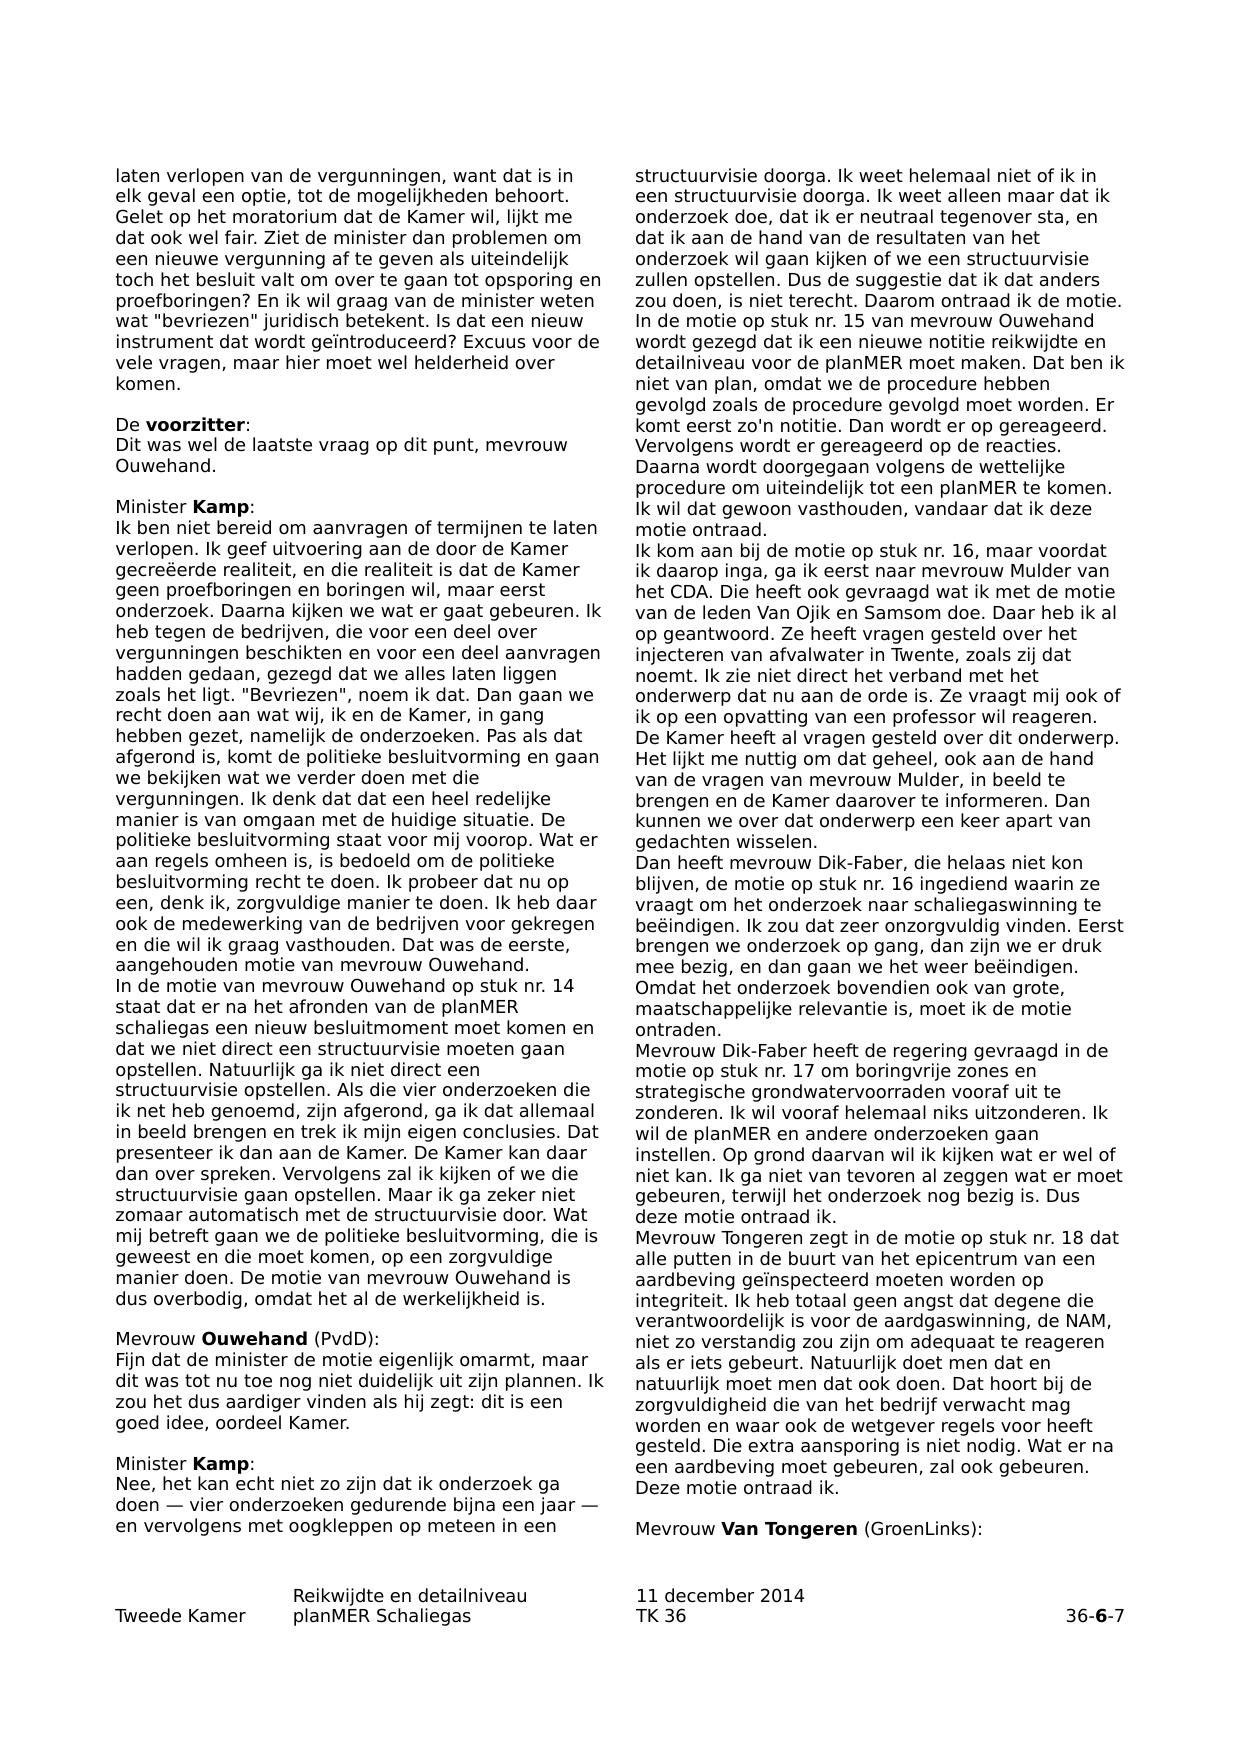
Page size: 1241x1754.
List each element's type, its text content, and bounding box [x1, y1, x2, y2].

text Mevrouw Van Tongeren (GroenLinks): [635, 1519, 1125, 1539]
text Fijn dat de minister de motie eigenlijk omarmt, maar dit was tot nu toe nog niet duidelijk uit zijn plannen. Ik zou het dus aardiger vinden als hij zegt: dit is een goed idee, oordeel Kamer. [115, 1350, 605, 1433]
text Dit was wel de laatste vraag op dit punt, mevrouw Ouwehand. [115, 435, 605, 477]
text Mevrouw Ouwehand (PvdD): [115, 1329, 605, 1350]
text In de motie van mevrouw Ouwehand op stuk nr. 14 staat dat er na het afronden van de planMER schaliegas een nieuw besluitmoment moet komen en dat we niet direct een structuurvisie moeten gaan opstellen. Natuurlijk ga ik niet direct een structuurvisie opstellen. Als die vier onderzoeken die ik net heb genoemd, zijn afgerond, ga ik dat allemaal in beeld brengen en trek ik mijn eigen conclusies. Dat presenteer ik dan aan de Kamer. De Kamer kan daar dan over spreken. Vervolgens zal ik kijken of we die structuurvisie gaan opstellen. Maar ik ga zeker niet zomaar automatisch met de structuurvisie door. Wat mij betreft gaan we de politieke besluitvorming, die is geweest en die moet komen, op een zorgvuldige manier doen. De motie van mevrouw Ouwehand is dus overbodig, omdat het al de werkelijkheid is. [115, 976, 605, 1309]
text Ik ben niet bereid om aanvragen of termijnen te laten verlopen. Ik geef uitvoering aan de door de Kamer gecreëerde realiteit, en die realiteit is dat de Kamer geen proefboringen en boringen wil, maar eerst onderzoek. Daarna kijken we wat er gaat gebeuren. Ik heb tegen de bedrijven, die voor een deel over vergunningen beschikten en voor een deel aanvragen hadden gedaan, gezegd dat we alles laten liggen zoals het ligt. "Bevriezen", noem ik dat. Dan gaan we recht doen aan wat wij, ik en de Kamer, in gang hebben gezet, namelijk de onderzoeken. Pas als dat afgerond is, komt de politieke besluitvorming en gaan we bekijken wat we verder doen met die vergunningen. Ik denk dat dat een heel redelijke manier is van omgaan met de huidige situatie. De politieke besluitvorming staat voor mij voorop. Wat er aan regels omheen is, is bedoeld om de politieke besluitvorming recht te doen. Ik probeer dat nu op een, denk ik, zorgvuldige manier te doen. Ik heb daar ook de medewerking van de bedrijven voor gekregen en die wil ik graag vasthouden. Dat was de eerste, aangehouden motie van mevrouw Ouwehand. [115, 518, 605, 976]
text Mevrouw Tongeren zegt in de motie op stuk nr. 18 dat alle putten in de buurt van het epicentrum van een aardbeving geïnspecteerd moeten worden op integriteit. Ik heb totaal geen angst dat degene die verantwoordelijk is voor de aardgaswinning, de NAM, niet zo verstandig zou zijn om adequaat te reageren als er iets gebeurt. Natuurlijk doet men dat en natuurlijk moet men dat ook doen. Dat hoort bij de zorgvuldigheid die van het bedrijf verwacht mag worden en waar ook de wetgever regels voor heeft gesteld. Die extra aansporing is niet nodig. Wat er na een aardbeving moet gebeuren, zal ook gebeuren. Deze motie ontraad ik. [635, 1228, 1125, 1499]
text In de motie op stuk nr. 15 van mevrouw Ouwehand wordt gezegd dat ik een nieuwe notitie reikwijdte en detailniveau voor de planMER moet maken. Dat ben ik niet van plan, omdat we de procedure hebben gevolgd zoals de procedure gevolgd moet worden. Er komt eerst zo'n notitie. Dan wordt er op gereageerd. Vervolgens wordt er gereageerd op de reacties. Daarna wordt doorgegaan volgens de wettelijke procedure om uiteindelijk tot een planMER te komen. Ik wil dat gewoon vasthouden, vandaar dat ik deze motie ontraad. [635, 311, 1125, 540]
text De voorzitter: [115, 414, 605, 435]
text structuurvisie doorga. Ik weet helemaal niet of ik in een structuurvisie doorga. Ik weet alleen maar dat ik onderzoek doe, dat ik er neutraal tegenover sta, en dat ik aan de hand van de resultaten van het onderzoek wil gaan kijken of we een structuurvisie zullen opstellen. Dus de suggestie dat ik dat anders zou doen, is niet terecht. Daarom ontraad ik de motie. [635, 165, 1125, 311]
text Minister Kamp: [115, 497, 605, 518]
text Minister Kamp: [115, 1453, 605, 1474]
text Nee, het kan echt niet zo zijn dat ik onderzoek ga doen — vier onderzoeken gedurende bijna een jaar — en vervolgens met oogkleppen op meteen in een [115, 1474, 605, 1537]
text laten verlopen van de vergunningen, want dat is in elk geval een optie, tot de mogelijkheden behoort. Gelet op het moratorium dat de Kamer wil, lijkt me dat ook wel fair. Ziet de minister dan problemen om een nieuwe vergunning af te geven als uiteindelijk toch het besluit valt om over te gaan tot opsporing en proefboringen? En ik wil graag van de minister weten wat "bevriezen" juridisch betekent. Is dat een nieuw instrument dat wordt geïntroduceerd? Excuus voor de vele vragen, maar hier moet wel helderheid over komen. [115, 165, 605, 394]
text Mevrouw Dik-Faber heeft de regering gevraagd in de motie op stuk nr. 17 om boringvrije zones en strategische grondwatervoorraden vooraf uit te zonderen. Ik wil vooraf helemaal niks uitzonderen. Ik wil de planMER en andere onderzoeken gaan instellen. Op grond daarvan wil ik kijken wat er wel of niet kan. Ik ga niet van tevoren al zeggen wat er moet gebeuren, terwijl het onderzoek nog bezig is. Dus deze motie ontraad ik. [635, 1040, 1125, 1228]
text Ik kom aan bij de motie op stuk nr. 16, maar voordat ik daarop inga, ga ik eerst naar mevrouw Mulder van het CDA. Die heeft ook gevraagd wat ik met de motie van de leden Van Ojik en Samsom doe. Daar heb ik al op geantwoord. Ze heeft vragen gesteld over het injecteren van afvalwater in Twente, zoals zij dat noemt. Ik zie niet direct het verband met het onderwerp dat nu aan de orde is. Ze vraagt mij ook of ik op een opvatting van een professor wil reageren. De Kamer heeft al vragen gesteld over dit onderwerp. Het lijkt me nuttig om dat geheel, ook aan de hand van de vragen van mevrouw Mulder, in beeld te brengen en de Kamer daarover te informeren. Dan kunnen we over dat onderwerp een keer apart van gedachten wisselen. [635, 540, 1125, 853]
text Dan heeft mevrouw Dik-Faber, die helaas niet kon blijven, de motie op stuk nr. 16 ingediend waarin ze vraagt om het onderzoek naar schaliegaswinning te beëindigen. Ik zou dat zeer onzorgvuldig vinden. Eerst brengen we onderzoek op gang, dan zijn we er druk mee bezig, en dan gaan we het weer beëindigen. Omdat het onderzoek bovendien ook van grote, maatschappelijke relevantie is, moet ik de motie ontraden. [635, 853, 1125, 1040]
